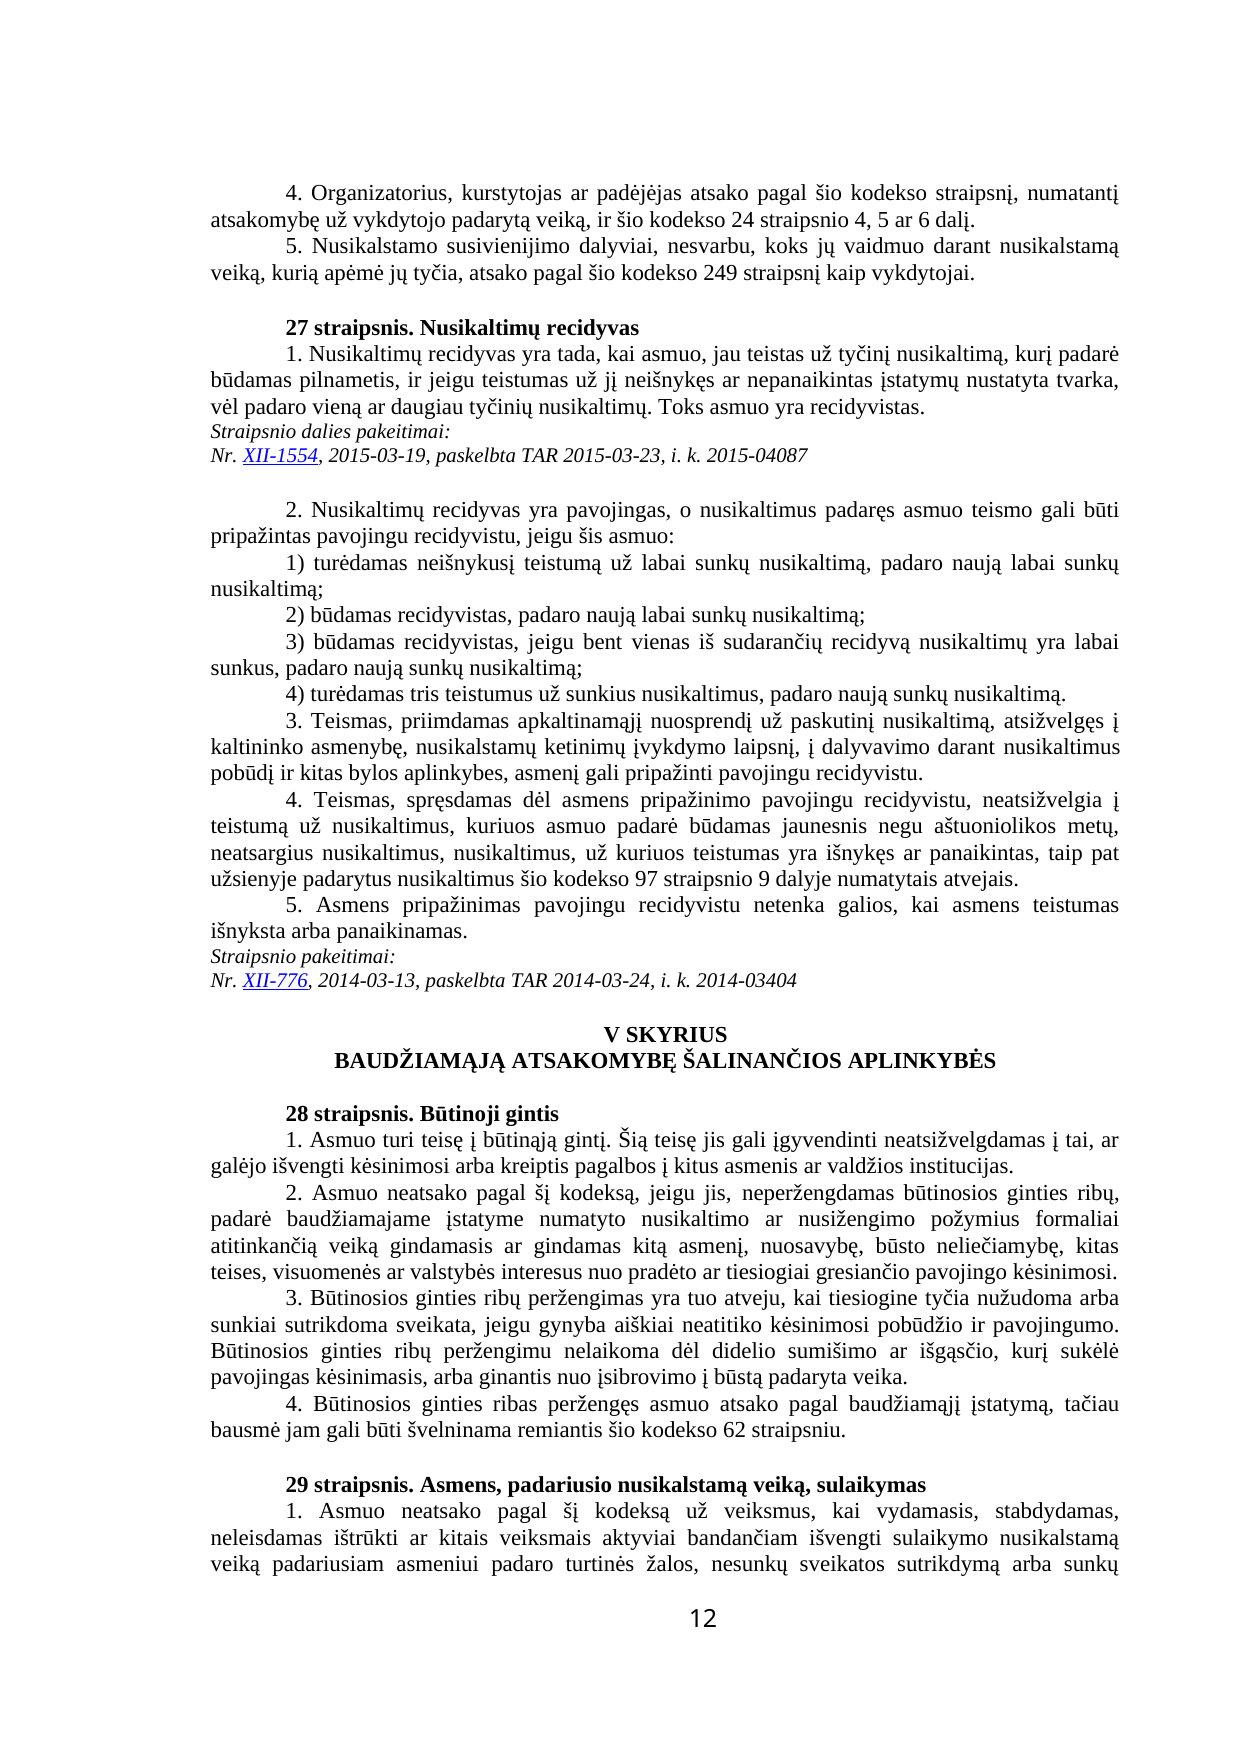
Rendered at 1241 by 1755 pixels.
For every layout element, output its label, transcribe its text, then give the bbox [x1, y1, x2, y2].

text 27 straipsnis. Nusikaltimų recidyvas [210, 314, 1120, 340]
text 4. Būtinosios ginties ribas peržengęs asmuo atsako pagal baudžiamąjį įstatymą, tačiau bausmė jam gali būti švelninama remiantis šio kodekso 62 straipsniu. [210, 1390, 1120, 1442]
text 5. Asmens pripažinimas pavojingu recidyvistu netenka galios, kai asmens teistumas išnyksta arba panaikinamas. [210, 891, 1120, 944]
text 4) turėdamas tris teistumus už sunkius nusikaltimus, padaro naują sunkų nusikaltimą. [210, 680, 1120, 707]
text 2) būdamas recidyvistas, padaro naują labai sunkų nusikaltimą; [210, 601, 1120, 628]
text 2. Asmuo neatsako pagal šį kodeksą, jeigu jis, neperžengdamas būtinosios ginties ribų, padarė baudžiamajame įstatyme numatyto nusikaltimo ar nusižengimo požymius formaliai atitinkančią veiką gindamasis ar gindamas kitą asmenį, nuosavybę, būsto neliečiamybę, kitas teises, visuomenės ar valstybės interesus nuo pradėto ar tiesiogiai gresiančio pavojingo kėsinimosi. [210, 1179, 1120, 1284]
text Nr. XII-776, 2014-03-13, paskelbta TAR 2014-03-24, i. k. 2014-03404 [210, 968, 1120, 992]
text 1. Asmuo turi teisę į būtinąją gintį. Šią teisę jis gali įgyvendinti neatsižvelgdamas į tai, ar galėjo išvengti kėsinimosi arba kreiptis pagalbos į kitus asmenis ar valdžios institucijas. [210, 1126, 1120, 1179]
text 2. Nusikaltimų recidyvas yra pavojingas, o nusikaltimus padaręs asmuo teismo gali būti pripažintas pavojingu recidyvistu, jeigu šis asmuo: [210, 496, 1120, 549]
text 3. Teismas, priimdamas apkaltinamąjį nuosprendį už paskutinį nusikaltimą, atsižvelgęs į kaltininko asmenybę, nusikalstamų ketinimų įvykdymo laipsnį, į dalyvavimo darant nusikaltimus pobūdį ir kitas bylos aplinkybes, asmenį gali pripažinti pavojingu recidyvistu. [210, 707, 1120, 786]
text 1. Nusikaltimų recidyvas yra tada, kai asmuo, jau teistas už tyčinį nusikaltimą, kurį padarė būdamas pilnametis, ir jeigu teistumas už jį neišnykęs ar nepanaikintas įstatymų nustatyta tvarka, vėl padaro vieną ar daugiau tyčinių nusikaltimų. Toks asmuo yra recidyvistas. [210, 340, 1120, 419]
text Straipsnio pakeitimai: [210, 944, 1120, 968]
text Straipsnio dalies pakeitimai: [210, 419, 1120, 443]
text 5. Nusikalstamo susivienijimo dalyviai, nesvarbu, koks jų vaidmuo darant nusikalstamą veiką, kurią apėmė jų tyčia, atsako pagal šio kodekso 249 straipsnį kaip vykdytojai. [210, 232, 1120, 285]
text BAUDŽIAMĄJĄ ATSAKOMYBĘ ŠALINANČIOS APLINKYBĖS [210, 1047, 1120, 1073]
text 1) turėdamas neišnykusį teistumą už labai sunkų nusikaltimą, padaro naują labai sunkų nusikaltimą; [210, 549, 1120, 601]
text 4. Organizatorius, kurstytojas ar padėjėjas atsako pagal šio kodekso straipsnį, numatantį atsakomybę už vykdytojo padarytą veiką, ir šio kodekso 24 straipsnio 4, 5 ar 6 dalį. [210, 179, 1120, 232]
text 3) būdamas recidyvistas, jeigu bent vienas iš sudarančių recidyvą nusikaltimų yra labai sunkus, padaro naują sunkų nusikaltimą; [210, 628, 1120, 680]
text 1. Asmuo neatsako pagal šį kodeksą už veiksmus, kai vydamasis, stabdydamas, neleisdamas ištrūkti ar kitais veiksmais aktyviai bandančiam išvengti sulaikymo nusikalstamą veiką padariusiam asmeniui padaro turtinės žalos, nesunkų sveikatos sutrikdymą arba sunkų [210, 1498, 1120, 1577]
text 4. Teismas, spręsdamas dėl asmens pripažinimo pavojingu recidyvistu, neatsižvelgia į teistumą už nusikaltimus, kuriuos asmuo padarė būdamas jaunesnis negu aštuoniolikos metų, neatsargius nusikaltimus, nusikaltimus, už kuriuos teistumas yra išnykęs ar panaikintas, taip pat užsienyje padarytus nusikaltimus šio kodekso 97 straipsnio 9 dalyje numatytais atvejais. [210, 786, 1120, 891]
subtitle V SKYRIUS [210, 1021, 1120, 1047]
text 29 straipsnis. Asmens, padariusio nusikalstamą veiką, sulaikymas [210, 1471, 1120, 1498]
text Nr. XII-1554, 2015-03-19, paskelbta TAR 2015-03-23, i. k. 2015-04087 [210, 443, 1120, 467]
text 28 straipsnis. Būtinoji gintis [210, 1100, 1120, 1126]
text 3. Būtinosios ginties ribų peržengimas yra tuo atveju, kai tiesiogine tyčia nužudoma arba sunkiai sutrikdoma sveikata, jeigu gynyba aiškiai neatitiko kėsinimosi pobūdžio ir pavojingumo. Būtinosios ginties ribų peržengimu nelaikoma dėl didelio sumišimo ar išgąsčio, kurį sukėlė pavojingas kėsinimasis, arba ginantis nuo įsibrovimo į būstą padaryta veika. [210, 1284, 1120, 1390]
